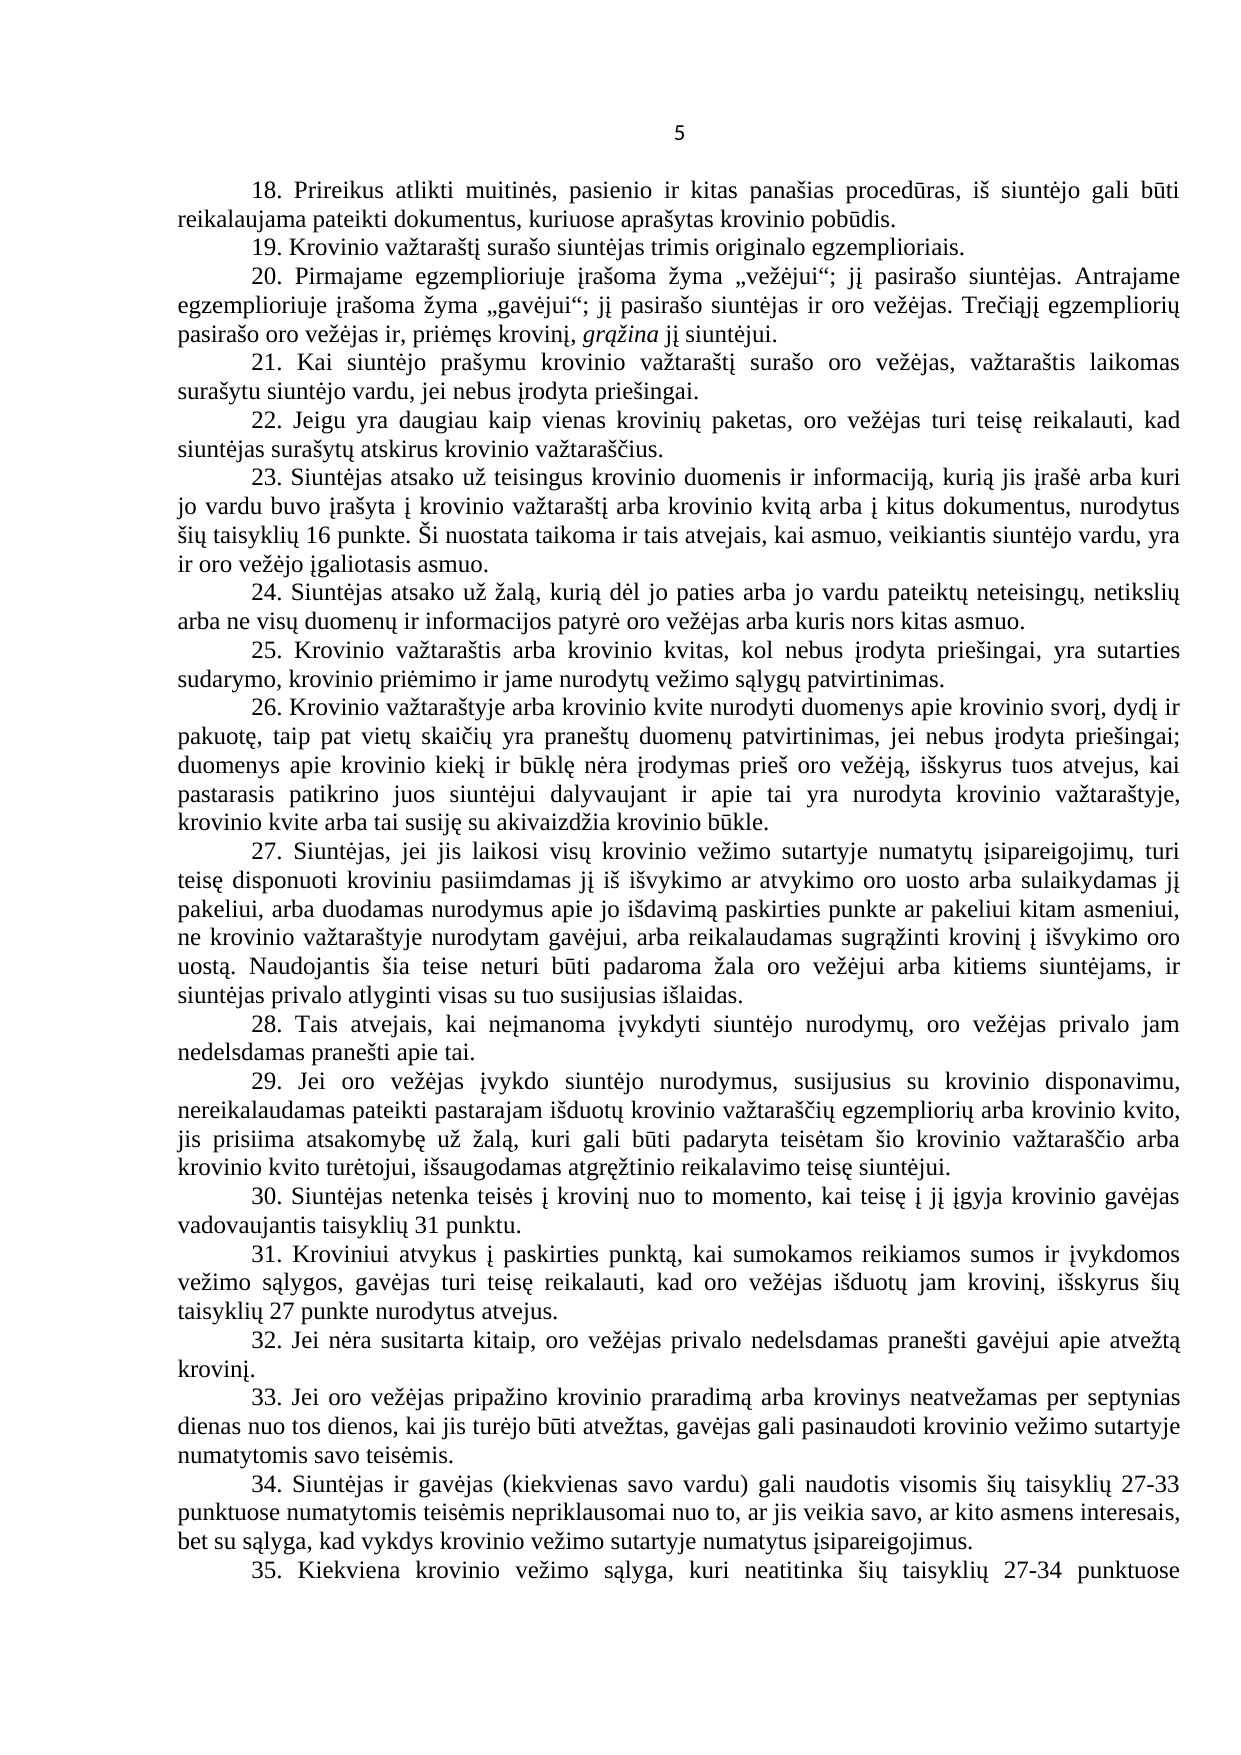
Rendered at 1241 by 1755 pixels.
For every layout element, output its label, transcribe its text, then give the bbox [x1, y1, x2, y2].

text 24. Siuntėjas atsako už žalą, kurią dėl jo paties arba jo vardu pateiktų neteisingų, netikslių arba ne visų duomenų ir informacijos patyrė oro vežėjas arba kuris nors kitas asmuo. [177, 577, 1181, 635]
text 28. Tais atvejais, kai neįmanoma įvykdyti siuntėjo nurodymų, oro vežėjas privalo jam nedelsdamas pranešti apie tai. [177, 1009, 1181, 1066]
text 18. Prireikus atlikti muitinės, pasienio ir kitas panašias procedūras, iš siuntėjo gali būti reikalaujama pateikti dokumentus, kuriuose aprašytas krovinio pobūdis. [177, 175, 1181, 232]
text 26. Krovinio važtaraštyje arba krovinio kvite nurodyti duomenys apie krovinio svorį, dydį ir pakuotę, taip pat vietų skaičių yra praneštų duomenų patvirtinimas, jei nebus įrodyta priešingai; duomenys apie krovinio kiekį ir būklę nėra įrodymas prieš oro vežėją, išskyrus tuos atvejus, kai pastarasis patikrino juos siuntėjui dalyvaujant ir apie tai yra nurodyta krovinio važtaraštyje, krovinio kvite arba tai susiję su akivaizdžia krovinio būkle. [177, 692, 1181, 836]
text 34. Siuntėjas ir gavėjas (kiekvienas savo vardu) gali naudotis visomis šių taisyklių 27-33 punktuose numatytomis teisėmis nepriklausomai nuo to, ar jis veikia savo, ar kito asmens interesais, bet su sąlyga, kad vykdys krovinio vežimo sutartyje numatytus įsipareigojimus. [177, 1469, 1181, 1555]
text 22. Jeigu yra daugiau kaip vienas krovinių paketas, oro vežėjas turi teisę reikalauti, kad siuntėjas surašytų atskirus krovinio važtaraščius. [177, 405, 1181, 462]
text 20. Pirmajame egzemplioriuje įrašoma žyma „vežėjui“; jį pasirašo siuntėjas. Antrajame egzemplioriuje įrašoma žyma „gavėjui“; jį pasirašo siuntėjas ir oro vežėjas. Trečiąjį egzempliorių pasirašo oro vežėjas ir, priėmęs krovinį, grąžina jį siuntėjui. [177, 261, 1181, 347]
text 23. Siuntėjas atsako už teisingus krovinio duomenis ir informaciją, kurią jis įrašė arba kuri jo vardu buvo įrašyta į krovinio važtaraštį arba krovinio kvitą arba į kitus dokumentus, nurodytus šių taisyklių 16 punkte. Ši nuostata taikoma ir tais atvejais, kai asmuo, veikiantis siuntėjo vardu, yra ir oro vežėjo įgaliotasis asmuo. [177, 462, 1181, 577]
text 21. Kai siuntėjo prašymu krovinio važtaraštį surašo oro vežėjas, važtaraštis laikomas surašytu siuntėjo vardu, jei nebus įrodyta priešingai. [177, 347, 1181, 405]
text 27. Siuntėjas, jei jis laikosi visų krovinio vežimo sutartyje numatytų įsipareigojimų, turi teisę disponuoti kroviniu pasiimdamas jį iš išvykimo ar atvykimo oro uosto arba sulaikydamas jį pakeliui, arba duodamas nurodymus apie jo išdavimą paskirties punkte ar pakeliui kitam asmeniui, ne krovinio važtaraštyje nurodytam gavėjui, arba reikalaudamas sugrąžinti krovinį į išvykimo oro uostą. Naudojantis šia teise neturi būti padaroma žala oro vežėjui arba kitiems siuntėjams, ir siuntėjas privalo atlyginti visas su tuo susijusias išlaidas. [177, 836, 1181, 1009]
text 30. Siuntėjas netenka teisės į krovinį nuo to momento, kai teisę į jį įgyja krovinio gavėjas vadovaujantis taisyklių 31 punktu. [177, 1181, 1181, 1239]
text 35. Kiekviena krovinio vežimo sąlyga, kuri neatitinka šių taisyklių 27-34 punktuose [177, 1555, 1181, 1584]
text 33. Jei oro vežėjas pripažino krovinio praradimą arba krovinys neatvežamas per septynias dienas nuo tos dienos, kai jis turėjo būti atvežtas, gavėjas gali pasinaudoti krovinio vežimo sutartyje numatytomis savo teisėmis. [177, 1382, 1181, 1469]
text 32. Jei nėra susitarta kitaip, oro vežėjas privalo nedelsdamas pranešti gavėjui apie atvežtą krovinį. [177, 1325, 1181, 1382]
text 25. Krovinio važtaraštis arba krovinio kvitas, kol nebus įrodyta priešingai, yra sutarties sudarymo, krovinio priėmimo ir jame nurodytų vežimo sąlygų patvirtinimas. [177, 635, 1181, 692]
text 19. Krovinio važtaraštį surašo siuntėjas trimis originalo egzemplioriais. [177, 232, 1181, 261]
text 29. Jei oro vežėjas įvykdo siuntėjo nurodymus, susijusius su krovinio disponavimu, nereikalaudamas pateikti pastarajam išduotų krovinio važtaraščių egzempliorių arba krovinio kvito, jis prisiima atsakomybę už žalą, kuri gali būti padaryta teisėtam šio krovinio važtaraščio arba krovinio kvito turėtojui, išsaugodamas atgręžtinio reikalavimo teisę siuntėjui. [177, 1066, 1181, 1181]
text 31. Kroviniui atvykus į paskirties punktą, kai sumokamos reikiamos sumos ir įvykdomos vežimo sąlygos, gavėjas turi teisę reikalauti, kad oro vežėjas išduotų jam krovinį, išskyrus šių taisyklių 27 punkte nurodytus atvejus. [177, 1239, 1181, 1325]
